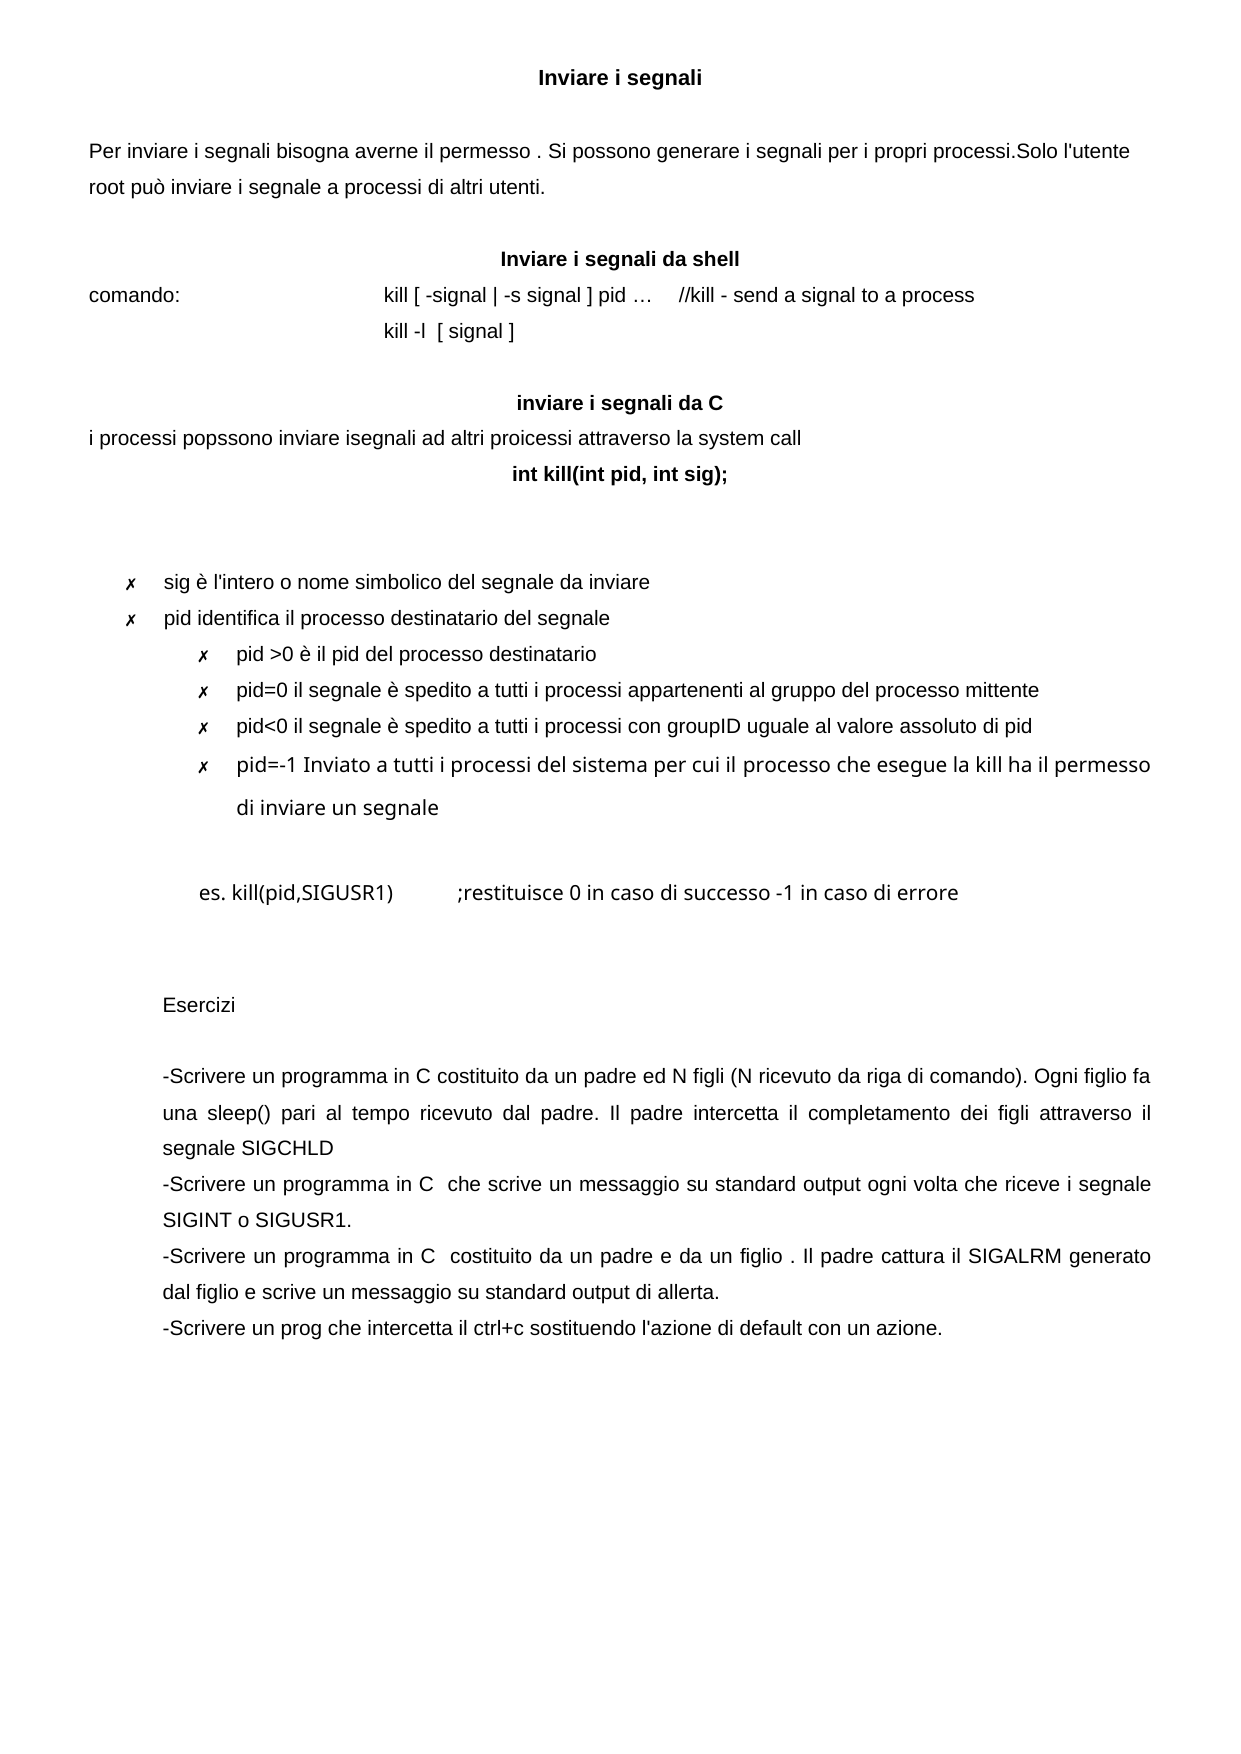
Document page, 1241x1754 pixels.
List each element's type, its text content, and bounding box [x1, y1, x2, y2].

text kill -l [ signal ] [89, 318, 1151, 342]
text -Scrivere un prog che intercetta il ctrl+c sostituendo l'azione di default con un azione. [162, 1316, 1153, 1340]
list pid identifica il processo destinatario del segnale [126, 606, 1151, 630]
text -Scrivere un programma in C costituito da un padre e da un figlio . Il padre cattura il SIGALRM generato dal figlio e scrive un messaggio su standard output di allerta. [162, 1244, 1153, 1304]
text -Scrivere un programma in C che scrive un messaggio su standard output ogni volta che riceve i segnale SIGINT o SIGUSR1. [162, 1172, 1153, 1232]
text i processi popssono inviare isegnali ad altri proicessi attraverso la system call [89, 426, 1151, 450]
text comando: kill [ -signal | -s signal ] pid … //kill - send a signal to a process [89, 282, 1151, 306]
list sig è l'intero o nome simbolico del segnale da inviare [126, 570, 1151, 594]
text es. kill(pid,SIGUSR1) ;restituisce 0 in caso di successo -1 in caso di errore [199, 878, 1151, 906]
text -Scrivere un programma in C costituito da un padre ed N figli (N ricevuto da riga di comando). Ogni figlio fa una sleep() pari al tempo ricevuto dal padre. Il padre intercetta il completamento dei figli attraverso il segnale SIGCHLD [162, 1064, 1153, 1160]
text int kill(int pid, int sig); [89, 462, 1151, 486]
list pid<0 il segnale è spedito a tutti i processi con groupID uguale al valore assoluto di pid [199, 714, 1151, 738]
text Esercizi [162, 992, 1153, 1016]
text Inviare i segnali [89, 65, 1151, 90]
list pid=-1 Inviato a tutti i processi del sistema per cui il processo che esegue la kill ha il permesso di inviare un segnale [199, 750, 1151, 821]
text inviare i segnali da C [89, 390, 1151, 414]
text Per inviare i segnali bisogna averne il permesso . Si possono generare i segnali per i propri processi.Solo l'utente root può inviare i segnale a processi di altri utenti. [89, 139, 1151, 199]
text Inviare i segnali da shell [89, 247, 1151, 271]
list pid >0 è il pid del processo destinatario [199, 642, 1151, 666]
list pid=0 il segnale è spedito a tutti i processi appartenenti al gruppo del processo mittente [199, 678, 1151, 702]
